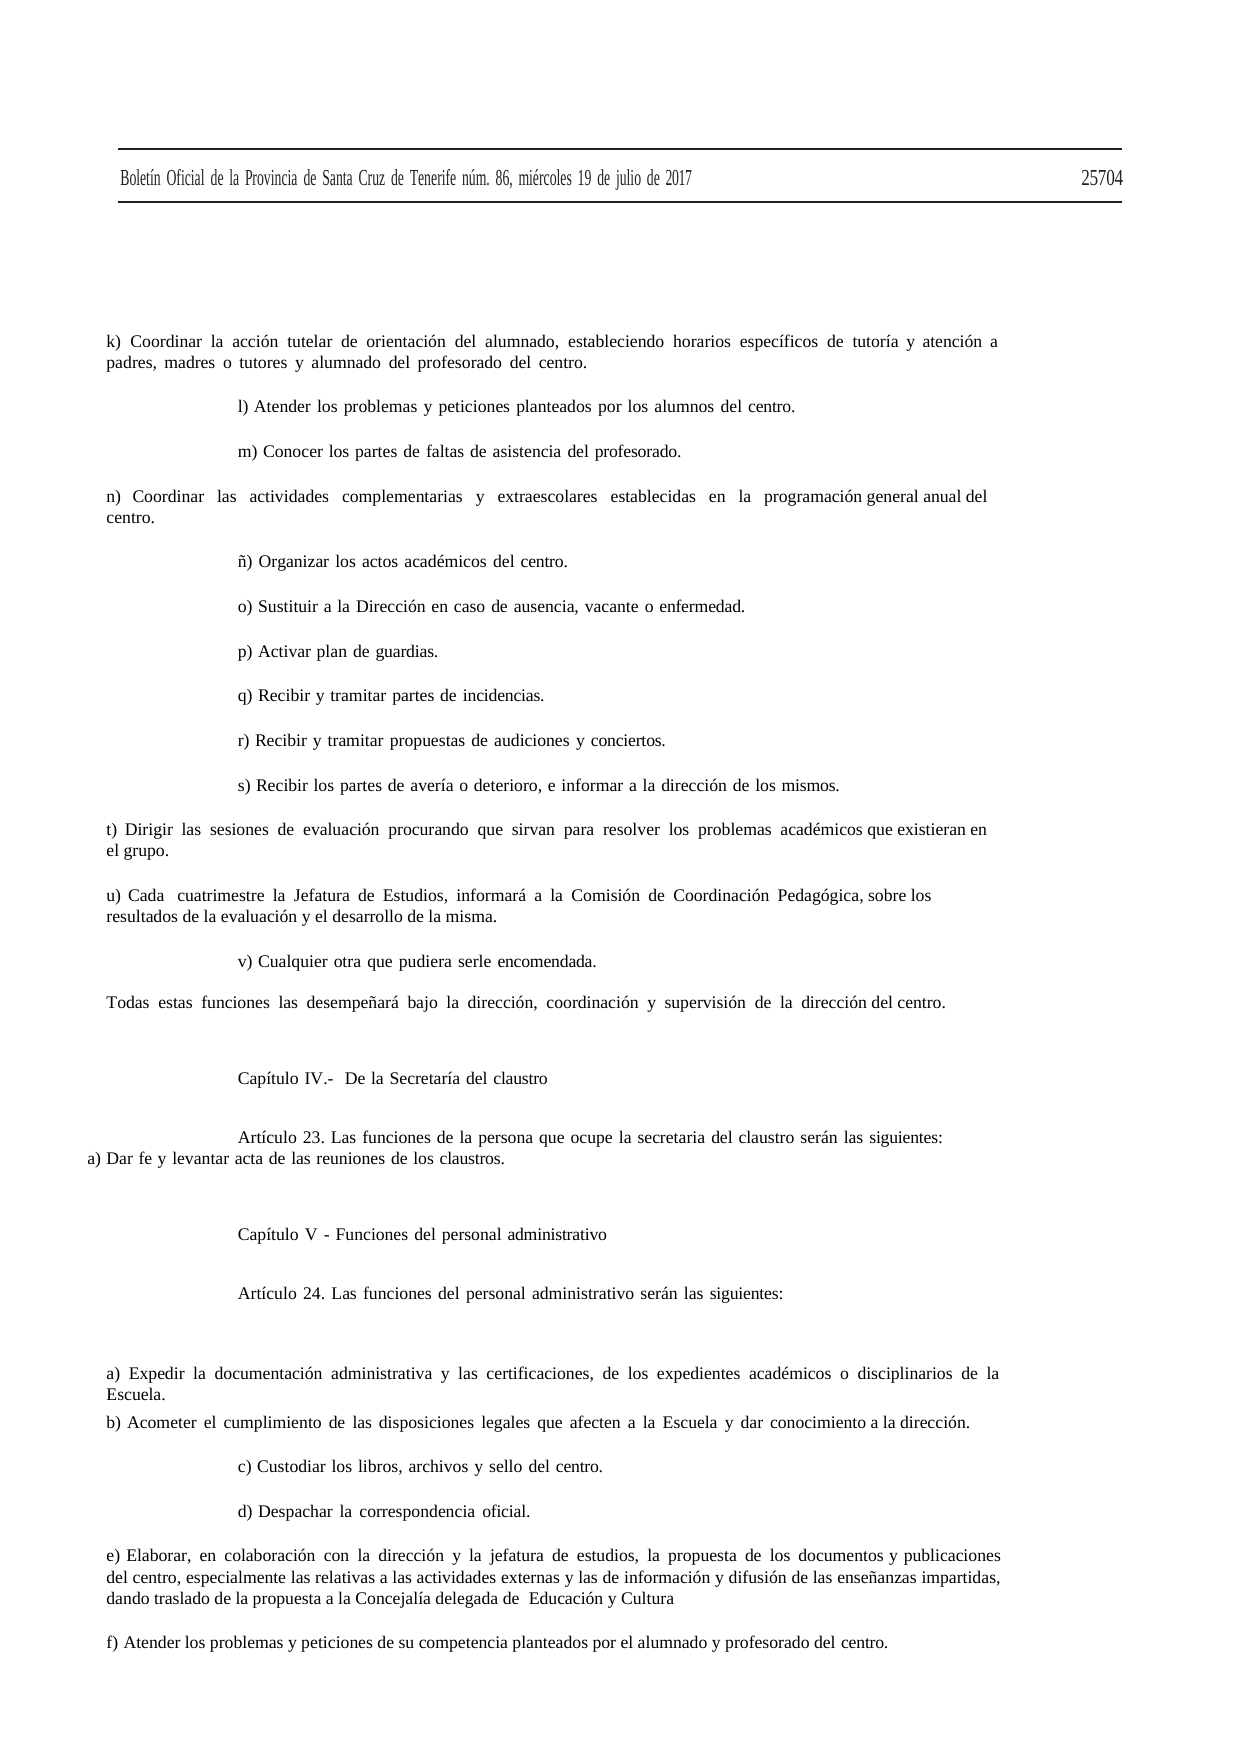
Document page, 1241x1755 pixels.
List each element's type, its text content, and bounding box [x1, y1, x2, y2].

list Atender los problemas y peticiones planteados por los alumnos del centro. [238, 396, 1134, 416]
text ñ) Organizar los actos académicos del centro. [238, 551, 1134, 572]
list Dirigir las sesiones de evaluación procurando que sirvan para resolver los problemas académicos que existieran en el grupo. [106, 819, 1002, 861]
list Atender los problemas y peticiones de su competencia planteados por el alumnado y profesorado del centro. [106, 1632, 1002, 1652]
list Cualquier otra que pudiera serle encomendada. [238, 950, 1134, 971]
list Expedir la documentación administrativa y las certificaciones, de los expedientes académicos o disciplinarios de la Escuela. [106, 1362, 1002, 1404]
list Recibir los partes de avería o deterioro, e informar a la dirección de los mismos. [238, 774, 1134, 795]
list Coordinar la acción tutelar de orientación del alumnado, estableciendo horarios específicos de tutoría y atención a padres, madres o tutores y alumnado del profesorado del centro. [106, 331, 1002, 372]
list Cada cuatrimestre la Jefatura de Estudios, informará a la Comisión de Coordinación Pedagógica, sobre los resultados de la evaluación y el desarrollo de la misma. [106, 885, 1002, 926]
list Dar fe y levantar acta de las reuniones de los claustros. [87, 1148, 1134, 1168]
list Despachar la correspondencia oficial. [238, 1501, 1134, 1521]
text Capítulo V - Funciones del personal administrativo [238, 1224, 1134, 1244]
list Conocer los partes de faltas de asistencia del profesorado. [238, 441, 1134, 461]
text Capítulo IV.- De la Secretaría del claustro [238, 1067, 1134, 1088]
list Recibir y tramitar partes de incidencias. [238, 685, 1134, 705]
list Activar plan de guardias. [238, 641, 1134, 661]
list Sustituir a la Dirección en caso de ausencia, vacante o enfermedad. [238, 596, 1134, 616]
text Todas estas funciones las desempeñará bajo la dirección, coordinación y supervisión de la dirección del centro. [106, 992, 1009, 1012]
list Custodiar los libros, archivos y sello del centro. [238, 1456, 1134, 1476]
list Elaborar, en colaboración con la dirección y la jefatura de estudios, la propuesta de los documentos y publicaciones del centro, especialmente las relativas a las actividades externas y las de información y difusión de las enseñanzas impartidas, dando traslado de la propuesta a la Concejalía delegada de Educación y Cultura [106, 1545, 1002, 1608]
text Artículo 24. Las funciones del personal administrativo serán las siguientes: [238, 1283, 1134, 1303]
list Recibir y tramitar propuestas de audiciones y conciertos. [238, 729, 1134, 750]
text Artículo 23. Las funciones de la persona que ocupe la secretaria del claustro serán las siguientes: [238, 1127, 1134, 1147]
list Coordinar las actividades complementarias y extraescolares establecidas en la programación general anual del centro. [106, 486, 1002, 527]
list Acometer el cumplimiento de las disposiciones legales que afecten a la Escuela y dar conocimiento a la dirección. [106, 1411, 1002, 1432]
